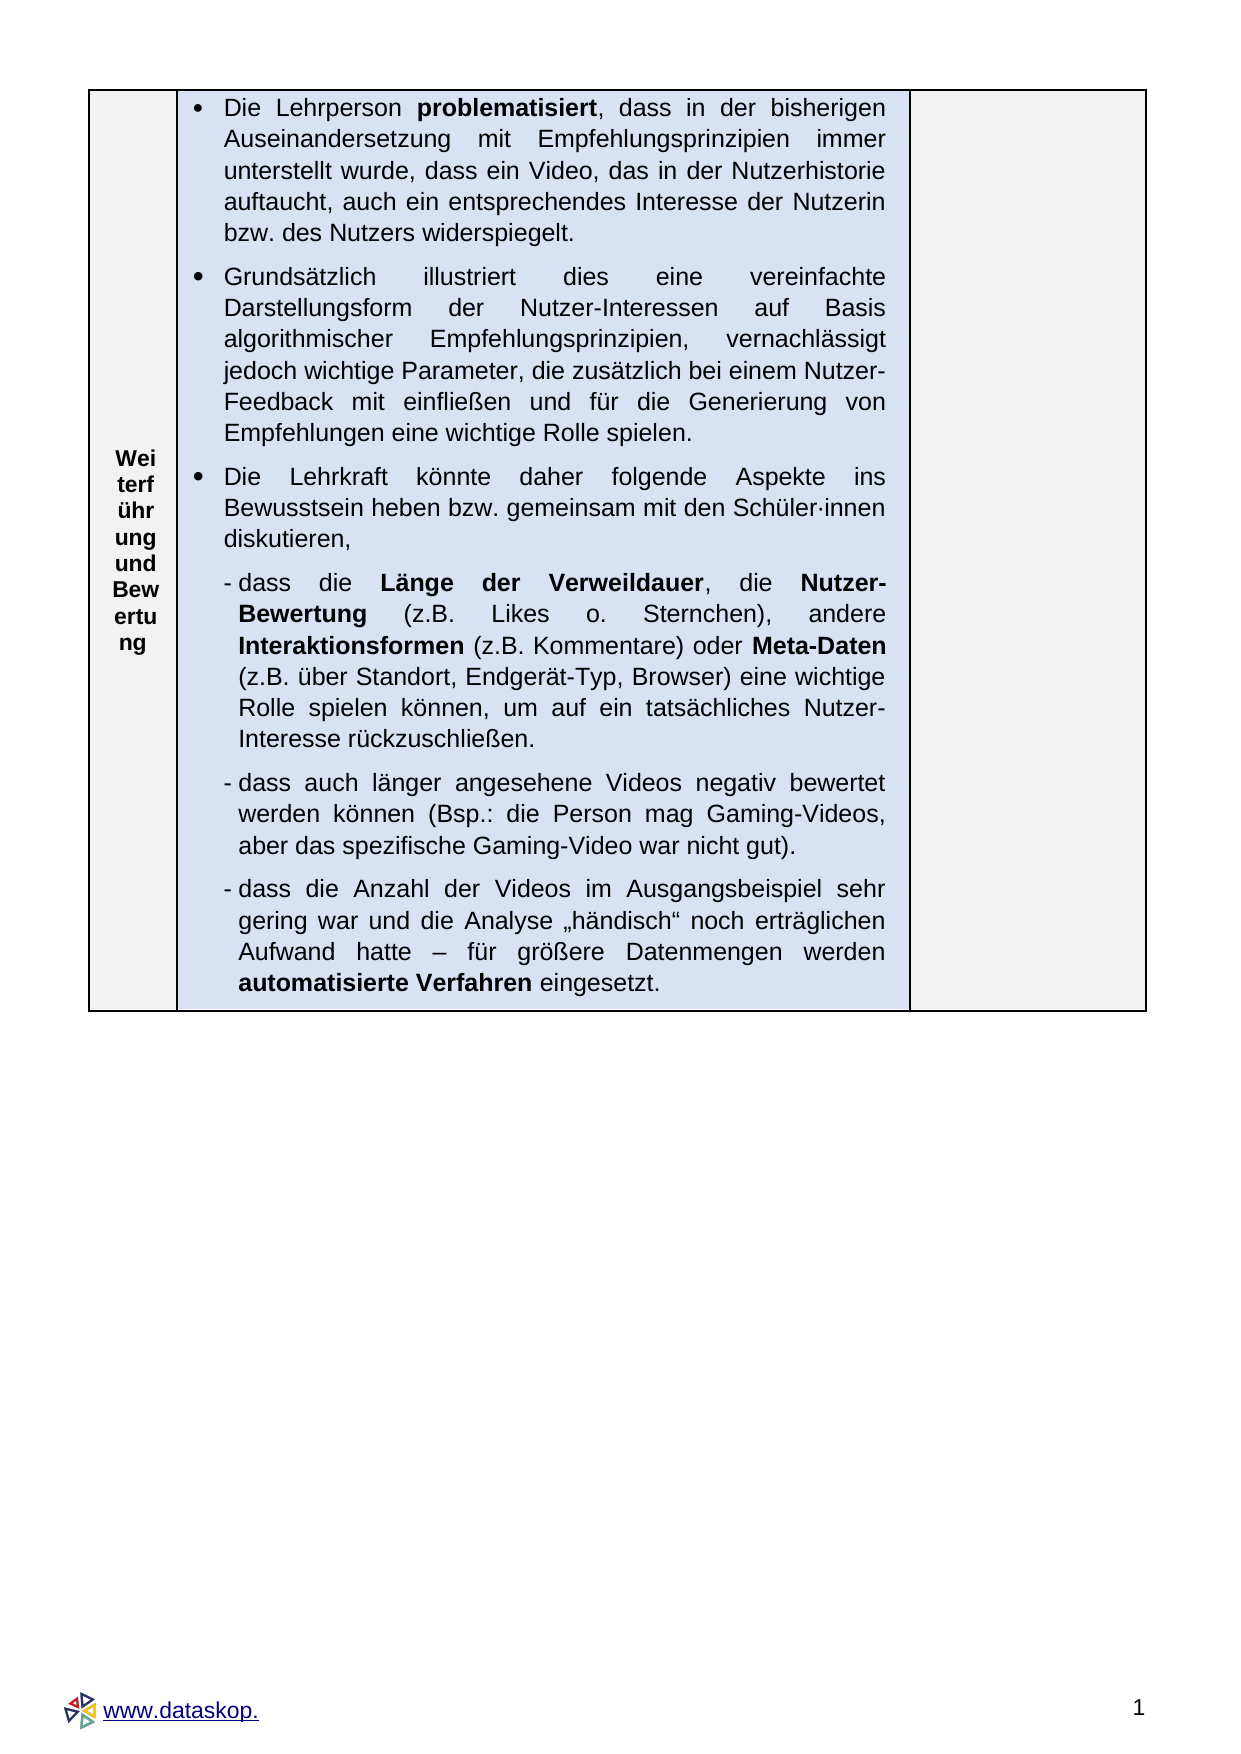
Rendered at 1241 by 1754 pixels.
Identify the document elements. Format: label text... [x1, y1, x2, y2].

table_cell Weiterführung und Bewertung [90, 91, 176, 1009]
table_cell Die Lehrperson problematisiert, dass in der bisherigen Auseinandersetzung mit Empfehlungsprinzipien immer unterstellt wurde, dass ein Video, das in der Nutzerhistorie auftaucht, auch ein entsprechendes Interesse der Nutzerin bzw. des Nutzers widerspiegelt. Grundsätzlich illustriert dies eine vereinfachte Darstellungsform der Nutzer-Interessen auf Basis algorithmischer Empfehlungsprinzipien, vernachlässigt jedoch wichtige Parameter, die zusätzlich bei einem Nutzer-Feedback mit einfließen und für die Generierung von Empfehlungen eine wichtige Rolle spielen. Die Lehrkraft könnte daher folgende Aspekte ins Bewusstsein heben bzw. gemeinsam mit den Schüler∙innen diskutieren, - dass die Länge der Verweildauer, die Nutzer-Bewertung (z.B. Likes o. Sternchen), andere Interaktionsformen (z.B. Kommentare) oder Meta-Daten (z.B. über Standort, Endgerät-Typ, Browser) eine wichtige Rolle spielen können, um auf ein tatsächliches Nutzer-Interesse rückzuschließen. - dass auch länger angesehene Videos negativ bewertet werden können (Bsp.: die Person mag Gaming-Videos, aber das spezifische Gaming-Video war nicht gut). - dass die Anzahl der Videos im Ausgangsbeispiel sehr gering war und die Analyse „händisch“ noch erträglichen Aufwand hatte – für größere Datenmengen werden automatisierte Verfahren eingesetzt. [178, 91, 909, 1009]
table_cell [911, 91, 1145, 1009]
picture [59, 1687, 103, 1735]
